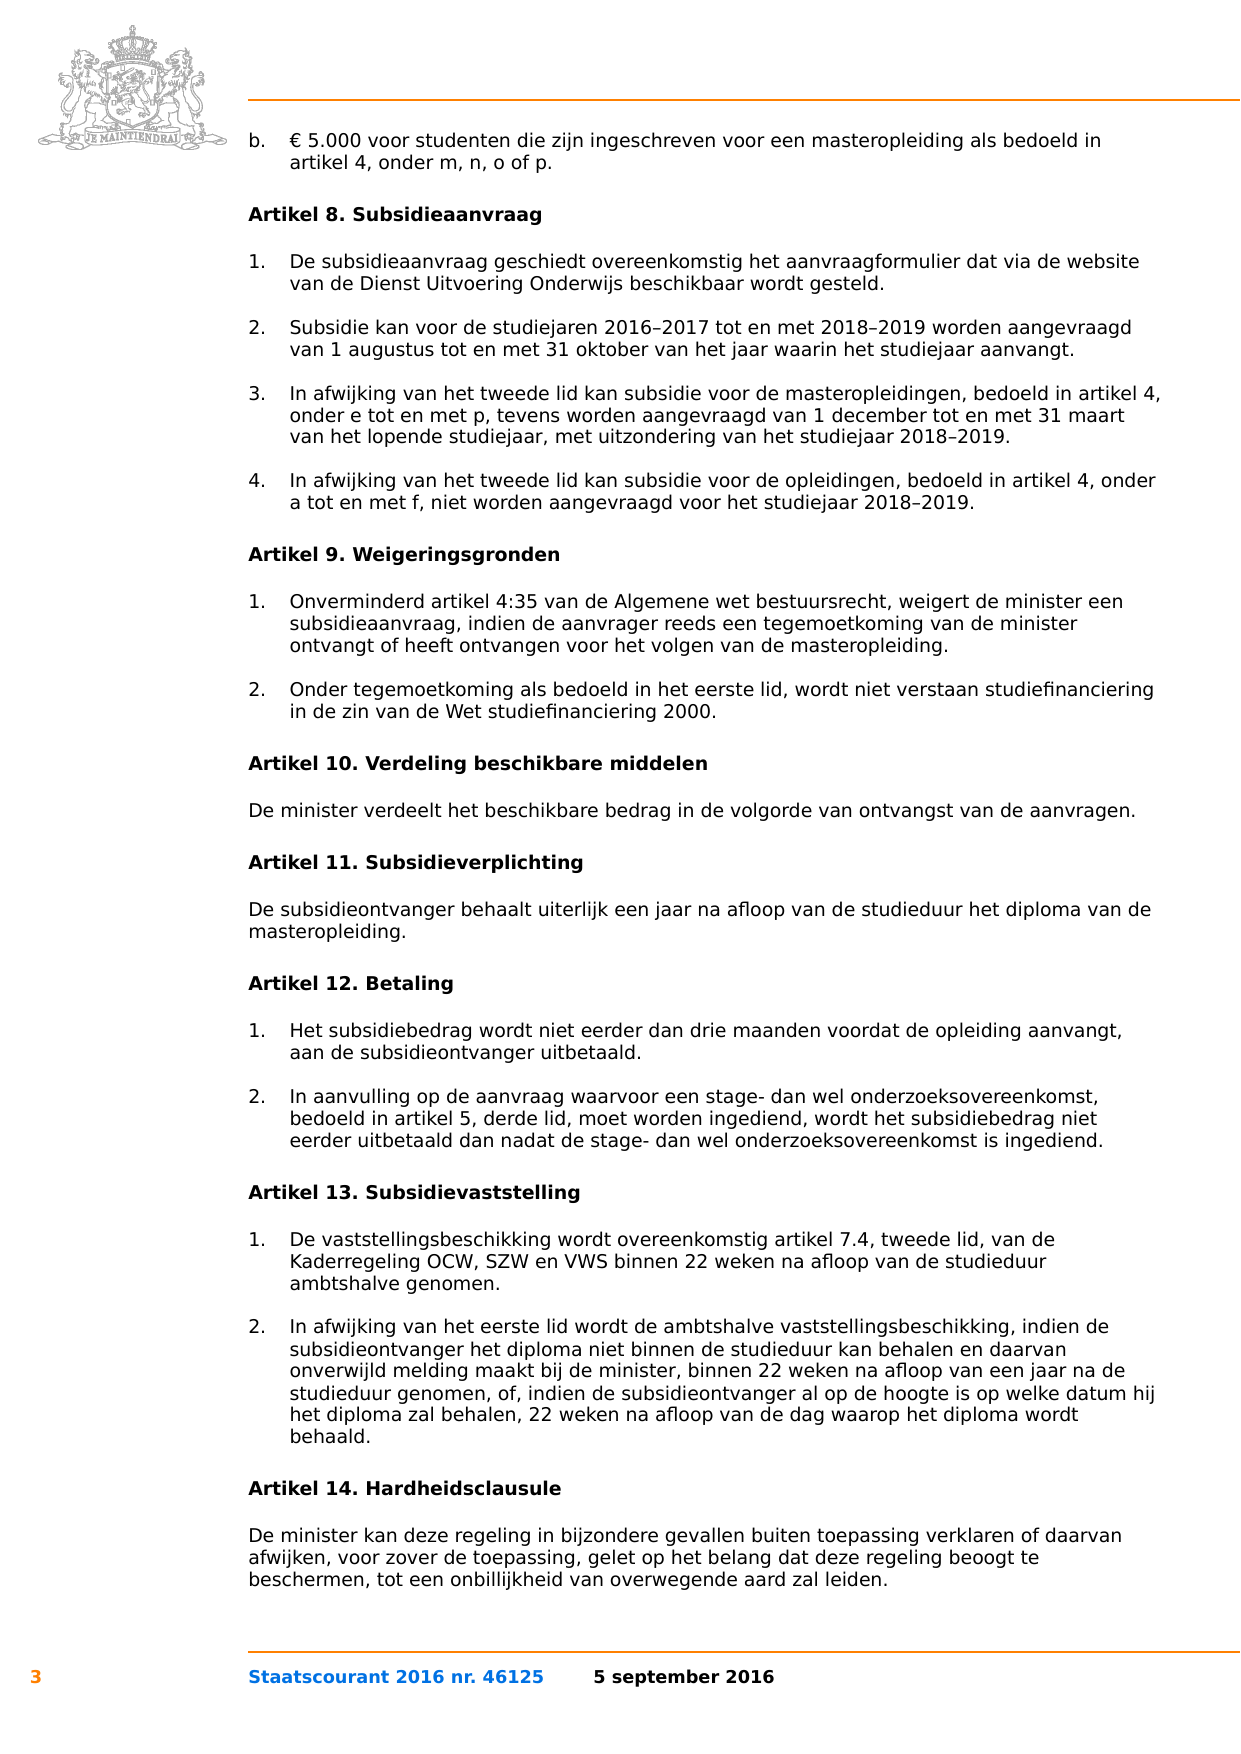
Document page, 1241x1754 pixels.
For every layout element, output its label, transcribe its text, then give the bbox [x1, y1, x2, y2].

text 3. In afwijking van het tweede lid kan subsidie voor de masteropleidingen, bedoeld in artikel 4, onder e tot en met p, tevens worden aangevraagd van 1 december tot en met 31 maart van het lopende studiejaar, met uitzondering van het studiejaar 2018–2019. [248, 382, 1163, 448]
text 4. In afwijking van het tweede lid kan subsidie voor de opleidingen, bedoeld in artikel 4, onder a tot en met f, niet worden aangevraagd voor het studiejaar 2018–2019. [248, 470, 1163, 514]
text De minister kan deze regeling in bijzondere gevallen buiten toepassing verklaren of daarvan afwijken, voor zover de toepassing, gelet op het belang dat deze regeling beoogt te beschermen, tot een onbillijkheid van overwegende aard zal leiden. [248, 1525, 1163, 1591]
text 1. De vaststellingsbeschikking wordt overeenkomstig artikel 7.4, tweede lid, van de Kaderregeling OCW, SZW en VWS binnen 22 weken na afloop van de studieduur ambtshalve genomen. [248, 1229, 1163, 1294]
text 1. Het subsidiebedrag wordt niet eerder dan drie maanden voordat de opleiding aanvangt, aan de subsidieontvanger uitbetaald. [248, 1020, 1163, 1064]
text 2. Subsidie kan voor de studiejaren 2016–2017 tot en met 2018–2019 worden aangevraagd van 1 augustus tot en met 31 oktober van het jaar waarin het studiejaar aanvangt. [248, 317, 1163, 361]
subtitle Artikel 12. Betaling [248, 973, 1163, 995]
text De subsidieontvanger behaalt uiterlijk een jaar na afloop van de studieduur het diploma van de masteropleiding. [248, 899, 1163, 943]
picture [38, 25, 227, 150]
text 2. In aanvulling op de aanvraag waarvoor een stage- dan wel onderzoeksovereenkomst, bedoeld in artikel 5, derde lid, moet worden ingediend, wordt het subsidiebedrag niet eerder uitbetaald dan nadat de stage- dan wel onderzoeksovereenkomst is ingediend. [248, 1086, 1163, 1152]
subtitle Artikel 8. Subsidieaanvraag [248, 204, 1163, 226]
subtitle Artikel 11. Subsidieverplichting [248, 852, 1163, 874]
subtitle Artikel 10. Verdeling beschikbare middelen [248, 753, 1163, 775]
text b. € 5.000 voor studenten die zijn ingeschreven voor een masteropleiding als bedoeld in artikel 4, onder m, n, o of p. [248, 130, 1163, 174]
subtitle Artikel 14. Hardheidsclausule [248, 1478, 1163, 1500]
text De minister verdeelt het beschikbare bedrag in de volgorde van ontvangst van de aanvragen. [248, 800, 1163, 822]
text 1. Onverminderd artikel 4:35 van de Algemene wet bestuursrecht, weigert de minister een subsidieaanvraag, indien de aanvrager reeds een tegemoetkoming van de minister ontvangt of heeft ontvangen voor het volgen van de masteropleiding. [248, 591, 1163, 657]
text 1. De subsidieaanvraag geschiedt overeenkomstig het aanvraagformulier dat via de website van de Dienst Uitvoering Onderwijs beschikbaar wordt gesteld. [248, 251, 1163, 295]
text 2. Onder tegemoetkoming als bedoeld in het eerste lid, wordt niet verstaan studiefinanciering in de zin van de Wet studiefinanciering 2000. [248, 679, 1163, 723]
text 2. In afwijking van het eerste lid wordt de ambtshalve vaststellingsbeschikking, indien de subsidieontvanger het diploma niet binnen de studieduur kan behalen en daarvan onverwijld melding maakt bij de minister, binnen 22 weken na afloop van een jaar na de studieduur genomen, of, indien de subsidieontvanger al op de hoogte is op welke datum hij het diploma zal behalen, 22 weken na afloop van de dag waarop het diploma wordt behaald. [248, 1316, 1163, 1448]
subtitle Artikel 13. Subsidievaststelling [248, 1182, 1163, 1204]
subtitle Artikel 9. Weigeringsgronden [248, 544, 1163, 566]
